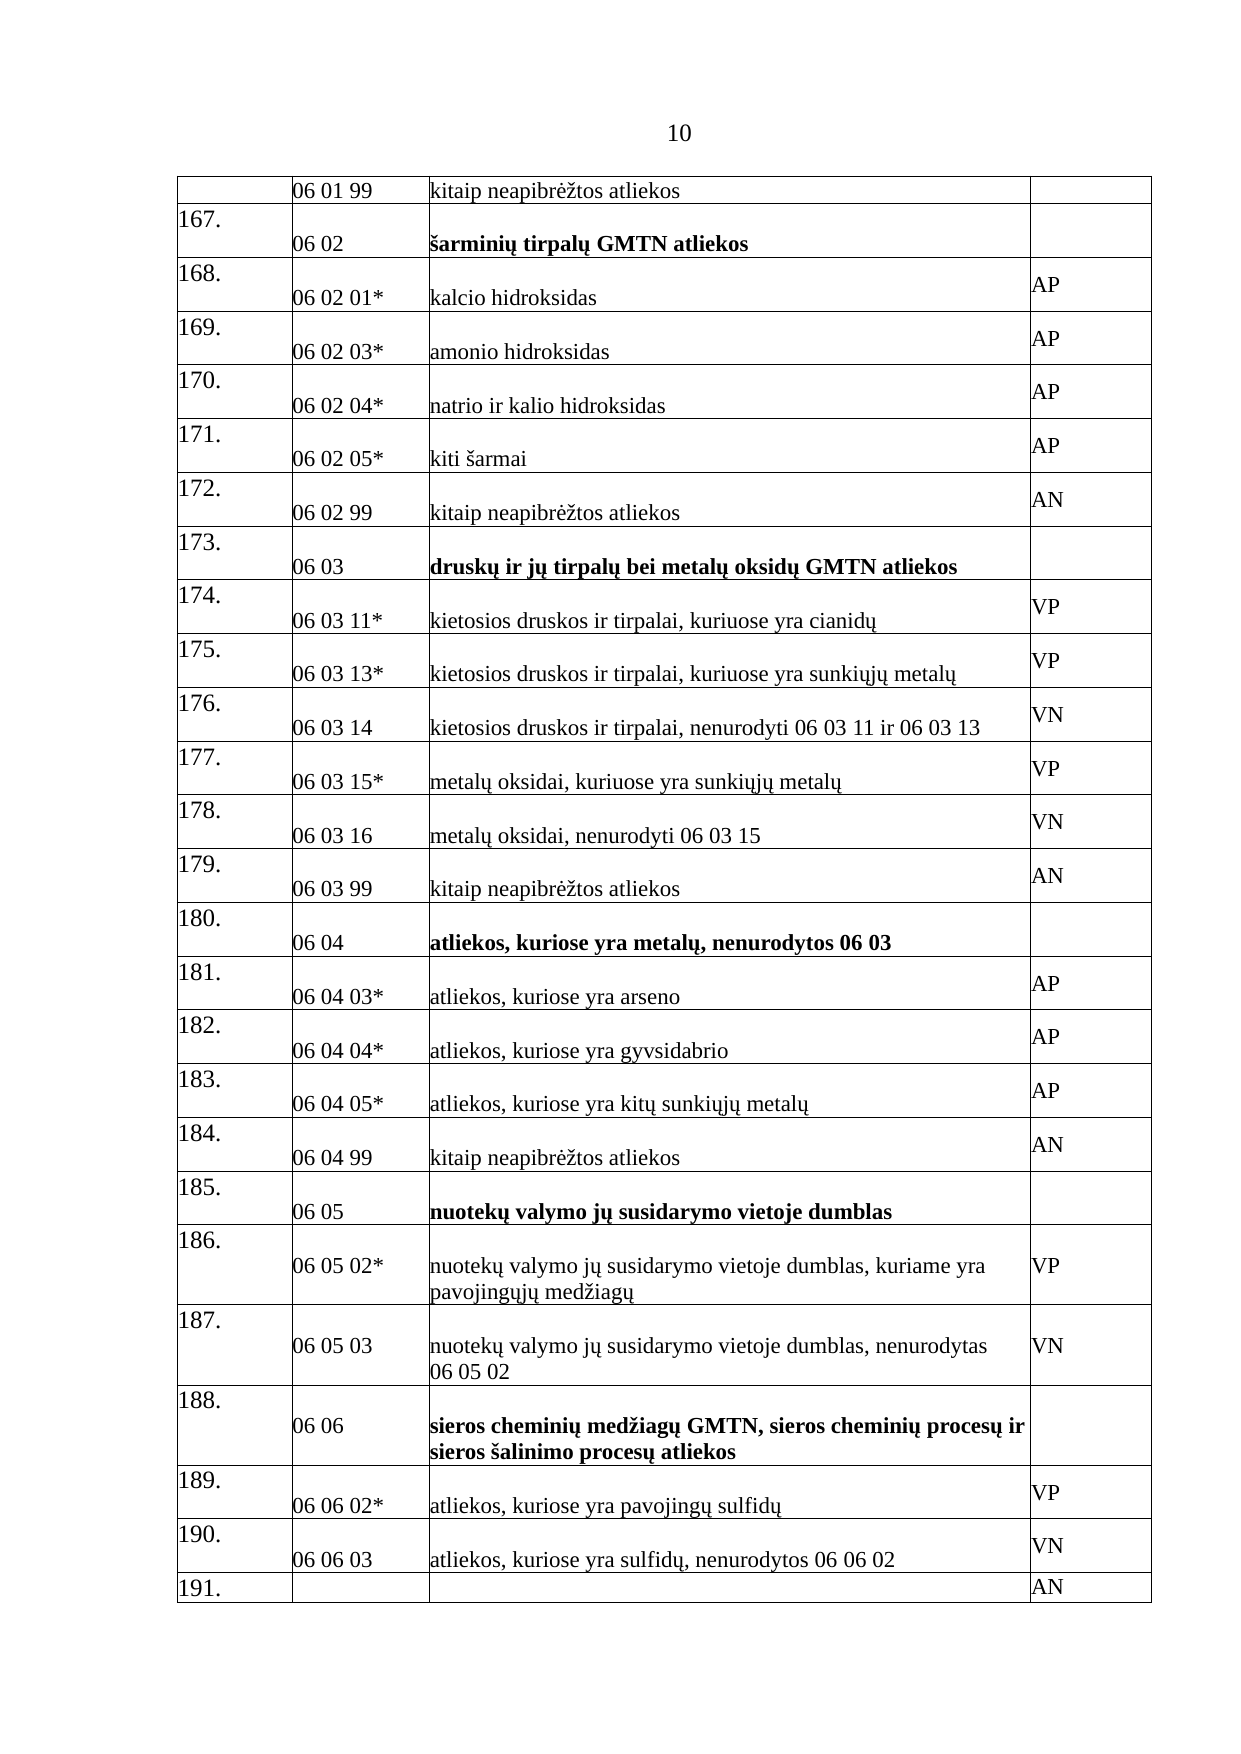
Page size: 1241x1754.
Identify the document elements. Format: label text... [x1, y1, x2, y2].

table_cell [178, 580, 292, 633]
table_cell 06 01 99 [293, 177, 429, 203]
table_cell 06 02 99 [293, 473, 429, 526]
table_cell [1031, 204, 1151, 257]
table_cell atliekos, kuriose yra sulfidų, nenurodytos 06 06 02 [430, 1519, 1030, 1572]
table_cell 06 02 01* [293, 258, 429, 311]
table_cell [178, 903, 292, 956]
table_cell 06 05 03 [293, 1305, 429, 1384]
table_cell kietosios druskos ir tirpalai, kuriuose yra sunkiųjų metalų [430, 634, 1030, 687]
table_cell [178, 312, 292, 364]
table_cell [178, 634, 292, 687]
table_cell 06 02 05* [293, 419, 429, 472]
table_cell AN [1031, 473, 1151, 526]
table_cell [178, 1172, 292, 1224]
table_cell AP [1031, 419, 1151, 472]
table_cell [178, 527, 292, 579]
table_cell kalcio hidroksidas [430, 258, 1030, 311]
table_cell [178, 365, 292, 418]
table_cell kietosios druskos ir tirpalai, kuriuose yra cianidų [430, 580, 1030, 633]
table_cell VP [1031, 1466, 1151, 1518]
table_cell 06 04 99 [293, 1118, 429, 1171]
table_cell 06 04 [293, 903, 429, 956]
table_cell sieros cheminių medžiagų GMTN, sieros cheminių procesų ir sieros šalinimo procesų atliekos [430, 1386, 1030, 1464]
table_cell 06 03 13* [293, 634, 429, 687]
table_cell druskų ir jų tirpalų bei metalų oksidų GMTN atliekos [430, 527, 1030, 579]
table_cell [178, 419, 292, 472]
table_cell [178, 742, 292, 794]
table_cell kitaip neapibrėžtos atliekos [430, 177, 1030, 203]
table_cell AP [1031, 957, 1151, 1009]
table_cell 06 03 16 [293, 795, 429, 848]
table_cell nuotekų valymo jų susidarymo vietoje dumblas, kuriame yra pavojingųjų medžiagų [430, 1225, 1030, 1304]
table_cell atliekos, kuriose yra metalų, nenurodytos 06 03 [430, 903, 1030, 956]
table_cell 06 06 03 [293, 1519, 429, 1572]
table_cell metalų oksidai, kuriuose yra sunkiųjų metalų [430, 742, 1030, 794]
table_cell [178, 849, 292, 902]
table_cell [178, 1064, 292, 1117]
table_cell [178, 795, 292, 848]
table_cell kietosios druskos ir tirpalai, nenurodyti 06 03 11 ir 06 03 13 [430, 688, 1030, 741]
table_cell šarminių tirpalų GMTN atliekos [430, 204, 1030, 257]
table_cell [178, 1386, 292, 1464]
table_cell 06 03 [293, 527, 429, 579]
table_cell 06 03 14 [293, 688, 429, 741]
table_cell metalų oksidai, nenurodyti 06 03 15 [430, 795, 1030, 848]
table_cell atliekos, kuriose yra pavojingų sulfidų [430, 1466, 1030, 1518]
table_cell 06 02 04* [293, 365, 429, 418]
table_cell AP [1031, 365, 1151, 418]
table_cell atliekos, kuriose yra arseno [430, 957, 1030, 1009]
table_cell [178, 473, 292, 526]
table_cell [178, 258, 292, 311]
table_cell AN [1031, 1118, 1151, 1171]
table_cell [1031, 903, 1151, 956]
table_cell [1031, 177, 1151, 203]
table_cell [430, 1573, 1030, 1602]
table_cell [178, 1225, 292, 1304]
table_cell 06 04 03* [293, 957, 429, 1009]
table_cell 06 05 02* [293, 1225, 429, 1304]
table_cell AP [1031, 1064, 1151, 1117]
table_cell [178, 1010, 292, 1063]
table_cell [178, 1305, 292, 1384]
table_cell VP [1031, 1225, 1151, 1304]
table_cell [178, 204, 292, 257]
table_cell 06 03 99 [293, 849, 429, 902]
table_cell VN [1031, 795, 1151, 848]
table_cell [178, 957, 292, 1009]
table_cell [293, 1573, 429, 1602]
table_cell [178, 177, 292, 203]
table_cell [1031, 527, 1151, 579]
table_cell AP [1031, 312, 1151, 364]
table_cell 06 02 03* [293, 312, 429, 364]
table_cell kiti šarmai [430, 419, 1030, 472]
table_cell 06 04 05* [293, 1064, 429, 1117]
table_cell VP [1031, 742, 1151, 794]
table_cell nuotekų valymo jų susidarymo vietoje dumblas [430, 1172, 1030, 1224]
table_cell kitaip neapibrėžtos atliekos [430, 1118, 1030, 1171]
table_cell [178, 1573, 292, 1602]
table_cell kitaip neapibrėžtos atliekos [430, 849, 1030, 902]
table_cell [178, 1519, 292, 1572]
table_cell atliekos, kuriose yra kitų sunkiųjų metalų [430, 1064, 1030, 1117]
table_cell 06 04 04* [293, 1010, 429, 1063]
table_cell VP [1031, 634, 1151, 687]
table_cell [1031, 1172, 1151, 1224]
table_cell [178, 1466, 292, 1518]
table_cell 06 03 15* [293, 742, 429, 794]
table_cell 06 06 02* [293, 1466, 429, 1518]
table_cell 06 05 [293, 1172, 429, 1224]
table_cell AP [1031, 1010, 1151, 1063]
table_cell VN [1031, 1519, 1151, 1572]
table_cell nuotekų valymo jų susidarymo vietoje dumblas, nenurodytas 06 05 02 [430, 1305, 1030, 1384]
table_cell AP [1031, 258, 1151, 311]
table_cell natrio ir kalio hidroksidas [430, 365, 1030, 418]
table_cell AN [1031, 1573, 1151, 1602]
table_cell VP [1031, 580, 1151, 633]
table_cell AN [1031, 849, 1151, 902]
table_cell kitaip neapibrėžtos atliekos [430, 473, 1030, 526]
table_cell 06 06 [293, 1386, 429, 1464]
table_cell 06 02 [293, 204, 429, 257]
table_cell VN [1031, 688, 1151, 741]
table_cell [178, 688, 292, 741]
table_cell atliekos, kuriose yra gyvsidabrio [430, 1010, 1030, 1063]
table_cell [178, 1118, 292, 1171]
table_cell 06 03 11* [293, 580, 429, 633]
table_cell VN [1031, 1305, 1151, 1384]
table_cell amonio hidroksidas [430, 312, 1030, 364]
table_cell [1031, 1386, 1151, 1464]
